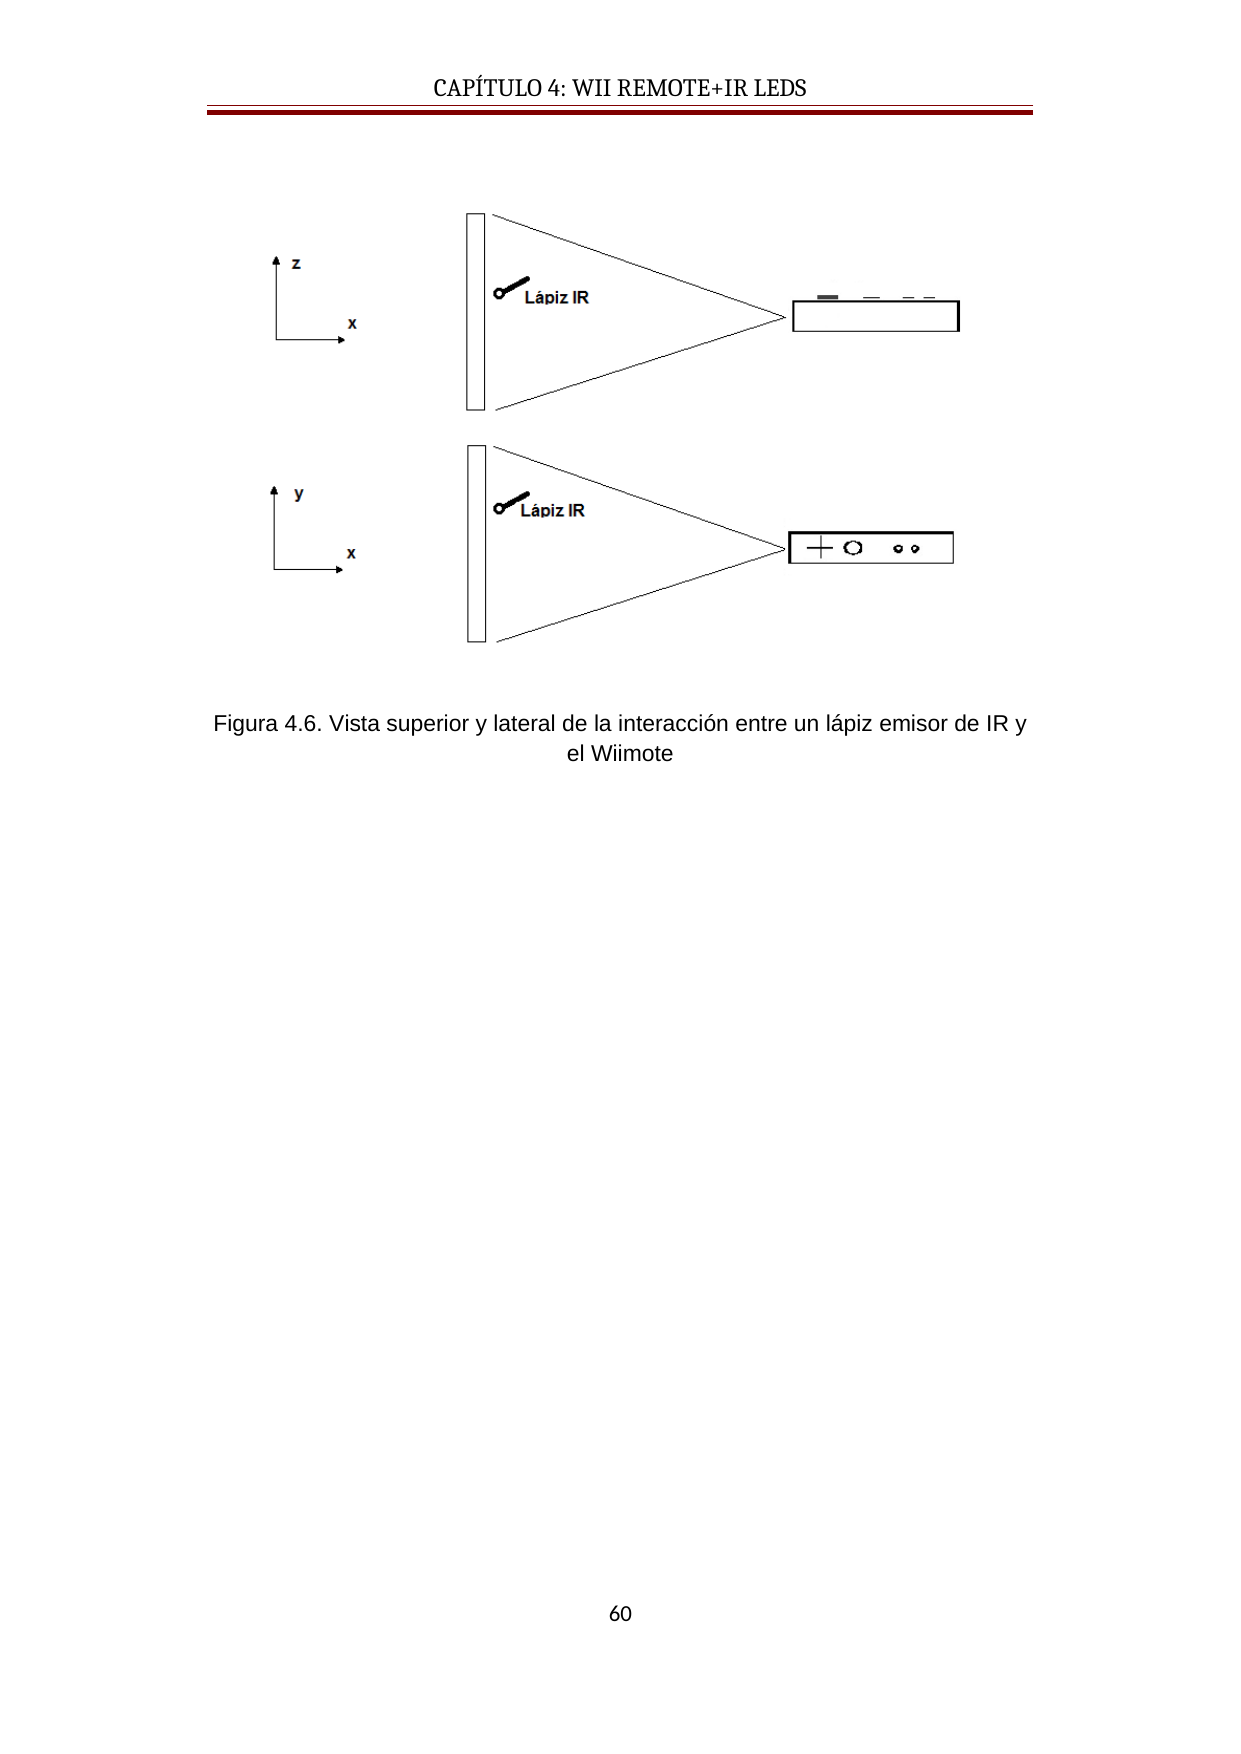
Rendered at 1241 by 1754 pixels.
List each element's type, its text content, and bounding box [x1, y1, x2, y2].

picture [257, 186, 984, 676]
text Figura 4.6. Vista superior y lateral de la interacción entre un lápiz emisor de IR y el Wiimote [207, 710, 1033, 766]
